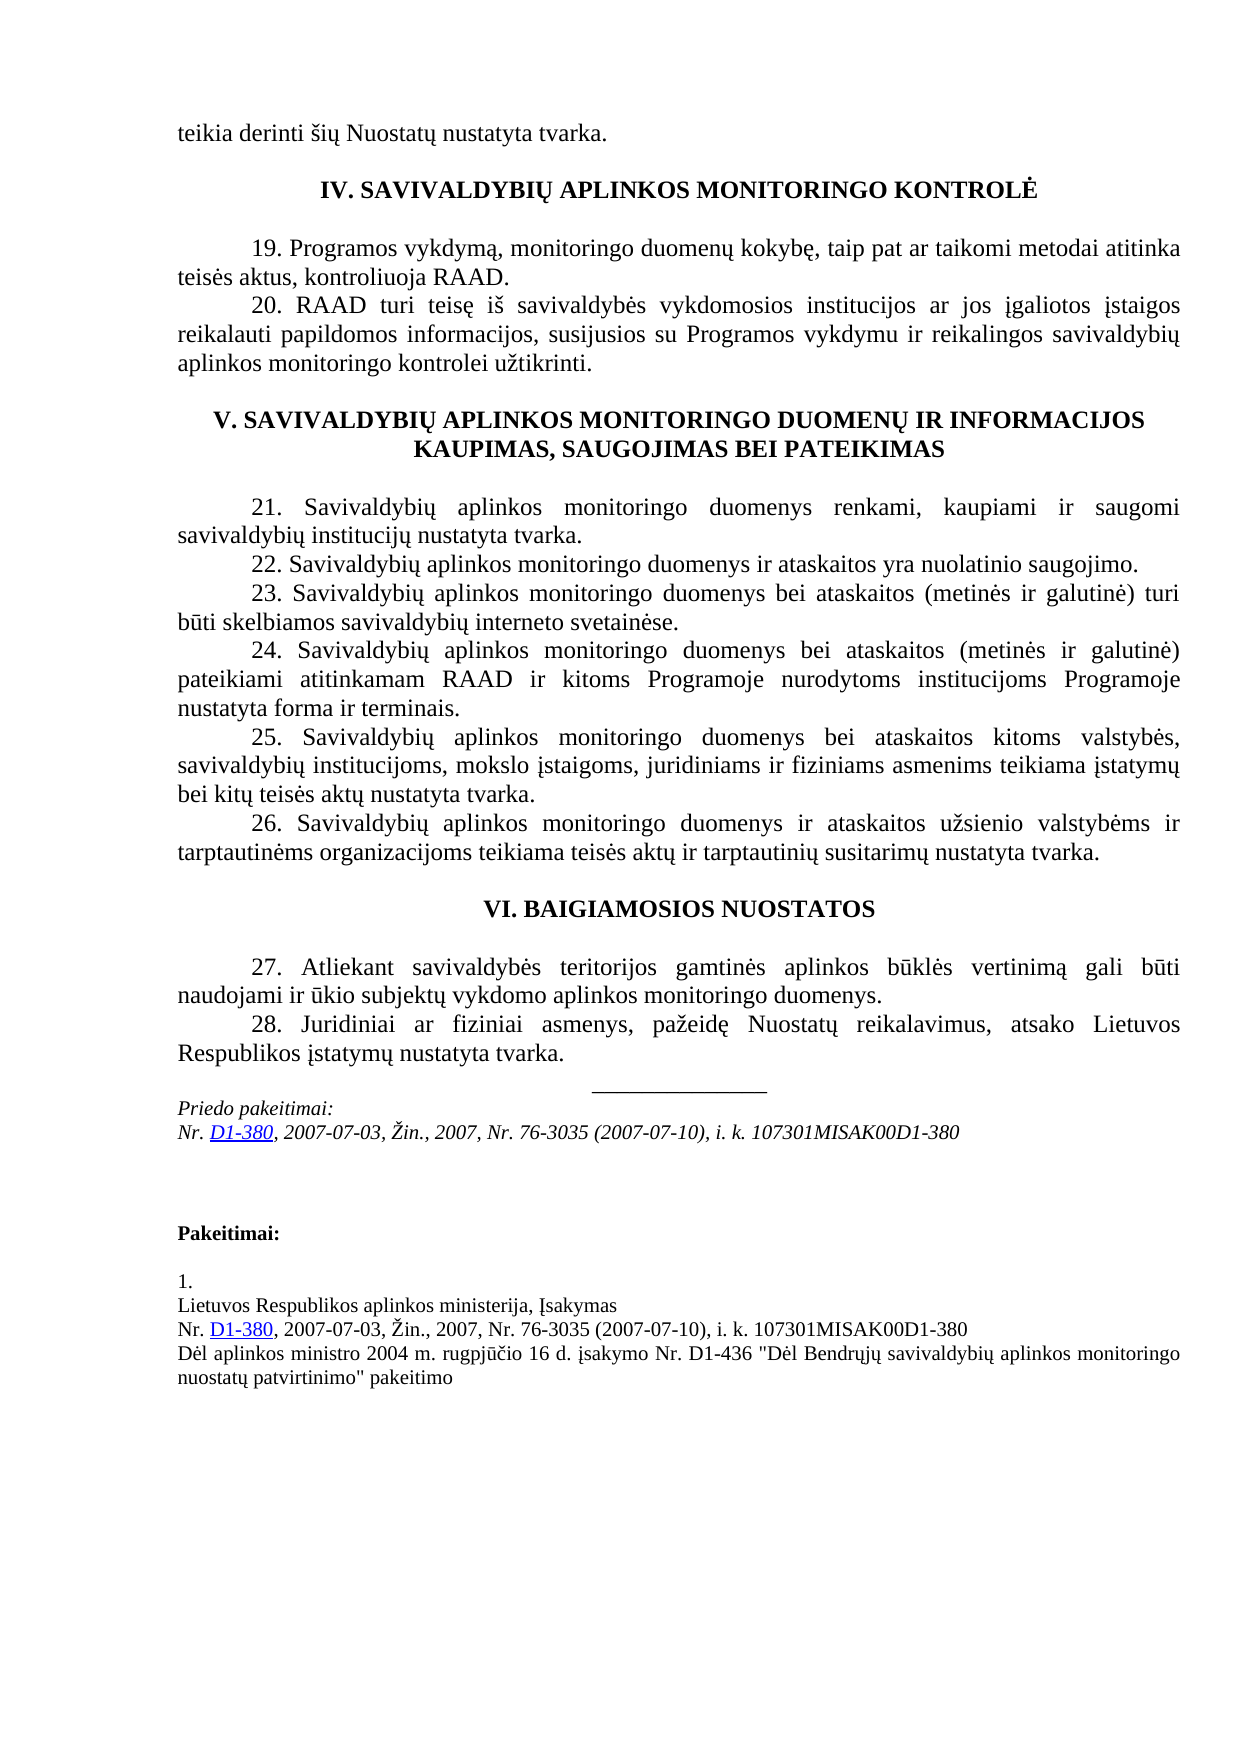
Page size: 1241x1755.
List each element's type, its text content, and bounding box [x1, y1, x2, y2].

text VI. BAIGIAMOSIOS NUOSTATOS [177, 894, 1181, 923]
text 23. Savivaldybių aplinkos monitoringo duomenys bei ataskaitos (metinės ir galutinė) turi būti skelbiamos savivaldybių interneto svetainėse. [177, 578, 1181, 636]
text 22. Savivaldybių aplinkos monitoringo duomenys ir ataskaitos yra nuolatinio saugojimo. [177, 549, 1181, 578]
text V. SAVIVALDYBIŲ APLINKOS MONITORINGO DUOMENŲ IR INFORMACIJOS KAUPIMAS, SAUGOJIMAS BEI PATEIKIMAS [177, 406, 1181, 463]
text ______________ [177, 1067, 1181, 1096]
text Dėl aplinkos ministro 2004 m. rugpjūčio 16 d. įsakymo Nr. D1-436 "Dėl Bendrųjų savivaldybių aplinkos monitoringo nuostatų patvirtinimo" pakeitimo [177, 1341, 1181, 1389]
text 19. Programos vykdymą, monitoringo duomenų kokybę, taip pat ar taikomi metodai atitinka teisės aktus, kontroliuoja RAAD. [177, 233, 1181, 291]
text Lietuvos Respublikos aplinkos ministerija, Įsakymas [177, 1293, 1181, 1317]
text 1. [177, 1269, 1181, 1293]
text teikia derinti šių Nuostatų nustatyta tvarka. [177, 118, 1181, 147]
text IV. SAVIVALDYBIŲ APLINKOS MONITORINGO KONTROLĖ [177, 176, 1181, 204]
text 24. Savivaldybių aplinkos monitoringo duomenys bei ataskaitos (metinės ir galutinė) pateikiami atitinkamam RAAD ir kitoms Programoje nurodytoms institucijoms Programoje nustatyta forma ir terminais. [177, 636, 1181, 722]
text Nr. D1-380, 2007-07-03, Žin., 2007, Nr. 76-3035 (2007-07-10), i. k. 107301MISAK00D1-380 [177, 1120, 1181, 1144]
text 27. Atliekant savivaldybės teritorijos gamtinės aplinkos būklės vertinimą gali būti naudojami ir ūkio subjektų vykdomo aplinkos monitoringo duomenys. [177, 952, 1181, 1009]
text 21. Savivaldybių aplinkos monitoringo duomenys renkami, kaupiami ir saugomi savivaldybių institucijų nustatyta tvarka. [177, 492, 1181, 549]
text Priedo pakeitimai: [177, 1096, 1181, 1120]
text 20. RAAD turi teisę iš savivaldybės vykdomosios institucijos ar jos įgaliotos įstaigos reikalauti papildomos informacijos, susijusios su Programos vykdymu ir reikalingos savivaldybių aplinkos monitoringo kontrolei užtikrinti. [177, 291, 1181, 377]
text 26. Savivaldybių aplinkos monitoringo duomenys ir ataskaitos užsienio valstybėms ir tarptautinėms organizacijoms teikiama teisės aktų ir tarptautinių susitarimų nustatyta tvarka. [177, 808, 1181, 866]
text Pakeitimai: [177, 1221, 1181, 1245]
text 25. Savivaldybių aplinkos monitoringo duomenys bei ataskaitos kitoms valstybės, savivaldybių institucijoms, mokslo įstaigoms, juridiniams ir fiziniams asmenims teikiama įstatymų bei kitų teisės aktų nustatyta tvarka. [177, 722, 1181, 808]
text 28. Juridiniai ar fiziniai asmenys, pažeidę Nuostatų reikalavimus, atsako Lietuvos Respublikos įstatymų nustatyta tvarka. [177, 1009, 1181, 1067]
text Nr. D1-380, 2007-07-03, Žin., 2007, Nr. 76-3035 (2007-07-10), i. k. 107301MISAK00D1-380 [177, 1317, 1181, 1341]
